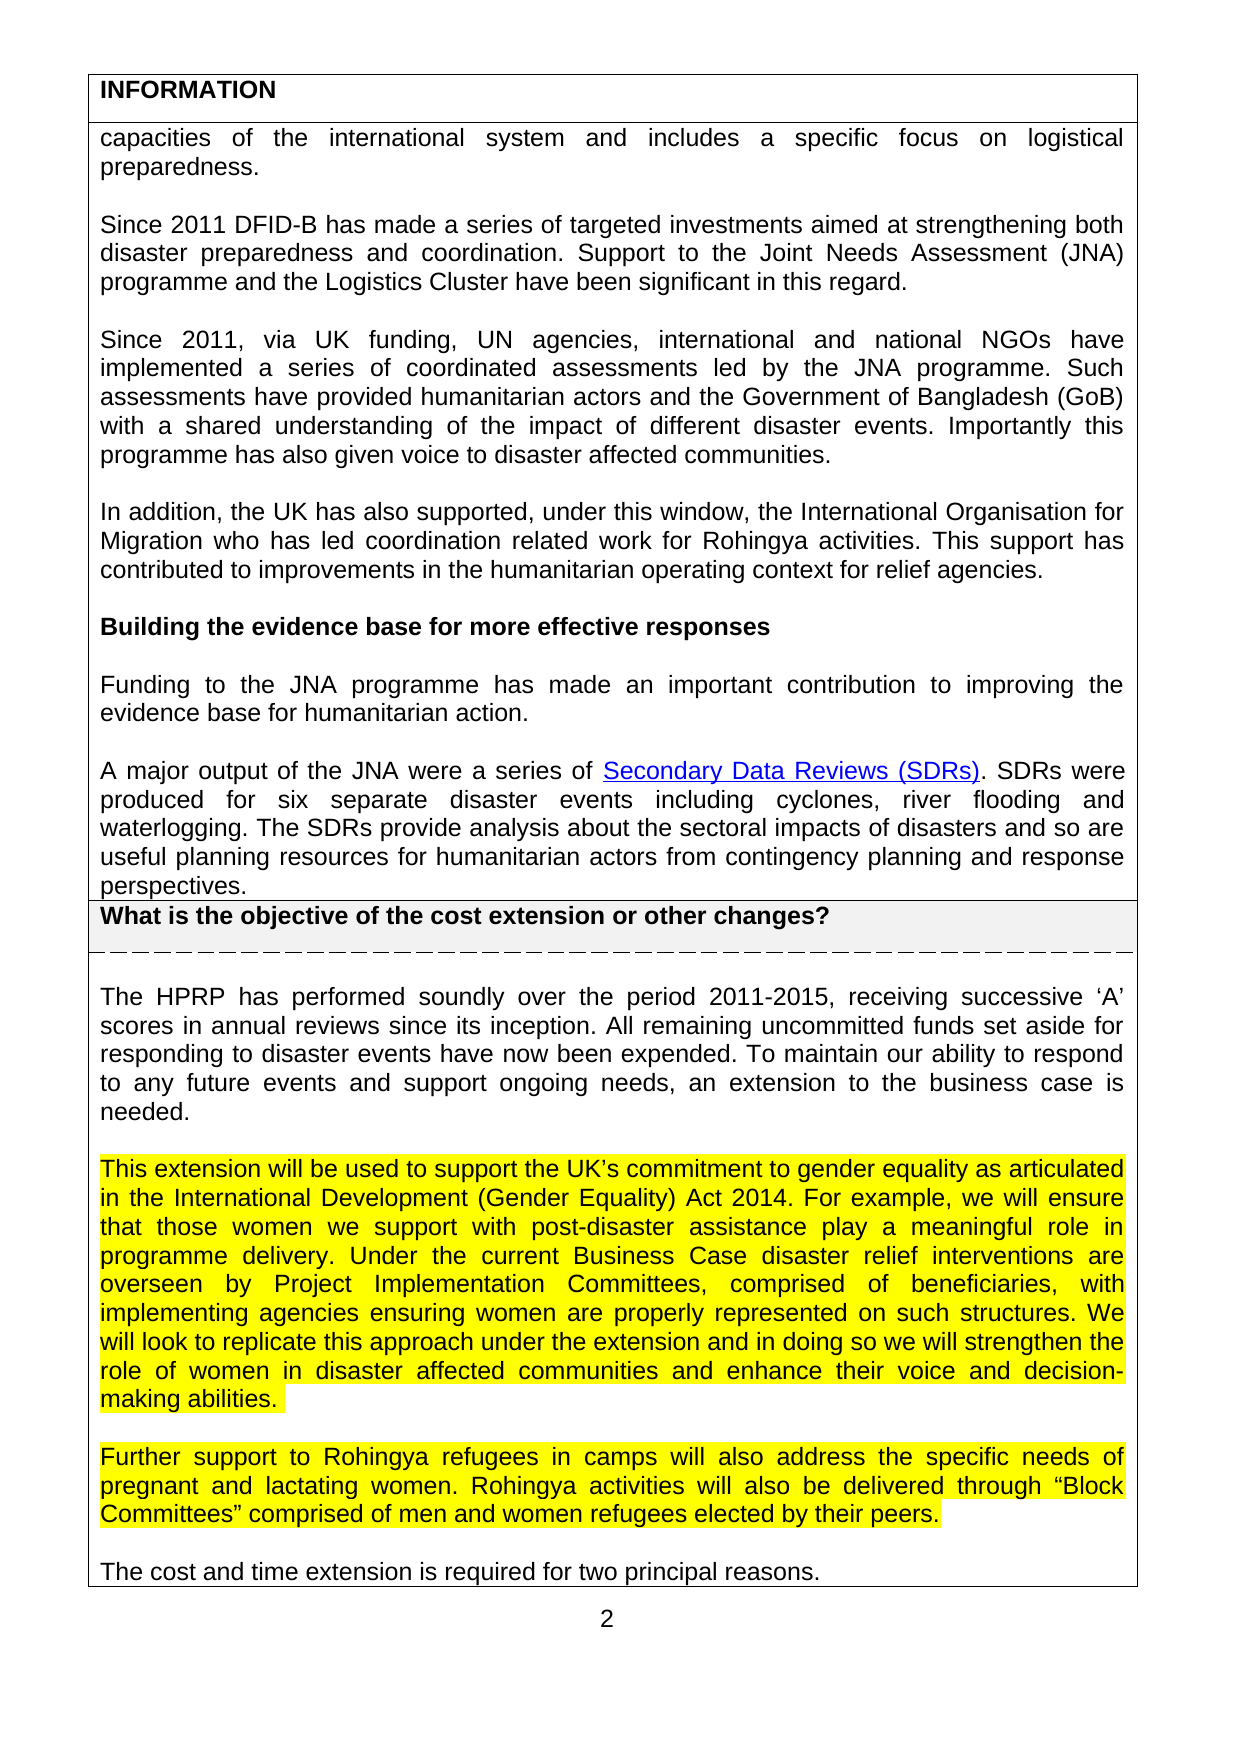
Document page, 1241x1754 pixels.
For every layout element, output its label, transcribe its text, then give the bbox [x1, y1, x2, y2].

table_cell capacities of the international system and includes a specific focus on logistical preparedness. Since 2011 DFID-B has made a series of targeted investments aimed at strengthening both disaster preparedness and coordination. Support to the Joint Needs Assessment (JNA) programme and the Logistics Cluster have been significant in this regard. Since 2011, via UK funding, UN agencies, international and national NGOs have implemented a series of coordinated assessments led by the JNA programme. Such assessments have provided humanitarian actors and the Government of Bangladesh (GoB) with a shared understanding of the impact of different disaster events. Importantly this programme has also given voice to disaster affected communities. In addition, the UK has also supported, under this window, the International Organisation for Migration who has led coordination related work for Rohingya activities. This support has contributed to improvements in the humanitarian operating context for relief agencies. Building the evidence base for more effective responses Funding to the JNA programme has made an important contribution to improving the evidence base for humanitarian action. A major output of the JNA were a series of Secondary Data Reviews (SDRs). SDRs were produced for six separate disaster events including cyclones, river flooding and waterlogging. The SDRs provide analysis about the sectoral impacts of disasters and so are useful planning resources for humanitarian actors from contingency planning and response perspectives. [89, 123, 1137, 899]
table_header INFORMATION [89, 75, 1137, 122]
table_cell The HPRP has performed soundly over the period 2011-2015, receiving successive ‘A’ scores in annual reviews since its inception. All remaining uncommitted funds set aside for responding to disaster events have now been expended. To maintain our ability to respond to any future events and support ongoing needs, an extension to the business case is needed. This extension will be used to support the UK’s commitment to gender equality as articulated in the International Development (Gender Equality) Act 2014. For example, we will ensure that those women we support with post-disaster assistance play a meaningful role in programme delivery. Under the current Business Case disaster relief interventions are overseen by Project Implementation Committees, comprised of beneficiaries, with implementing agencies ensuring women are properly represented on such structures. We will look to replicate this approach under the extension and in doing so we will strengthen the role of women in disaster affected communities and enhance their voice and decision-making abilities. Further support to Rohingya refugees in camps will also address the specific needs of pregnant and lactating women. Rohingya activities will also be delivered through “Block Committees” comprised of men and women refugees elected by their peers. The cost and time extension is required for two principal reasons. To enable DFID-B to respond to potential urgent needs during the October – November cyclone season and into early 2016. UK funded research shows that cyclones are twice as likely to occur during the post-monsoon period, running October – November, than the pre-monsoon period of April - May. A cost extension would enable DFID-B to quickly respond in the event of a cyclone or related extreme weather event. Latest El Niño reporting from the UK Meteorological Office indicates a “strong event is currently established”. The UK Meteorological Office notes that “above-average temperatures are likely across the Indian sub-continent, accompanied by below average rainfall during the retreat of the Southwest Asian Monsoon.” Whether El Niño will mean a heightened risk of cyclonic storms is not clear. Some scientists have suggested that a rise in sea water temperature, which may follow given the predicted impacts of El Niño, could engender large damaging cyclones. See http://www.thedailystar.net/impacts-of-el-ni-o-in-bangladesh-27083 Given the unpredictable nature of the impacts of El Niño we judge that having finances readily available and on-hand would be advisable. However, such funds would only be utilised in the event of a crisis or to support preparedness activities should weather forecasts indicate the development of a storm system in the Bay of Bengal. To ensure the interrupted provision of food assistance to Rohingya refugees living in formal camps in south east Bangladesh. In early 2016 the World Food Programme (WFP) faces a pipeline break for its food aid operation for 33,000 Rohingya refugees living in Kutupalang and Nayapara camps. At present WFP lacks donor finances for the period March – September 2016. Unless funds are forthcoming the organisation will have to take steps to resource this period from within existing and committed finances. This is likely to require reducing the numbers of people it supports or reducing the size of the monthly food basket it provides. Given the prevailing humanitarian context in the camps, food security and nutrition indicators are both highly concerning (see Figure below) and as camp residents are wholly reliant on food aid from WFP for their basic survival, UK support would help to fill an urgent gap. Nutritional status of refugees in Kutupalang and Nayapara camps, (2007-13) [89, 952, 1137, 1586]
table_cell What is the objective of the cost extension or other changes? [89, 901, 1137, 952]
